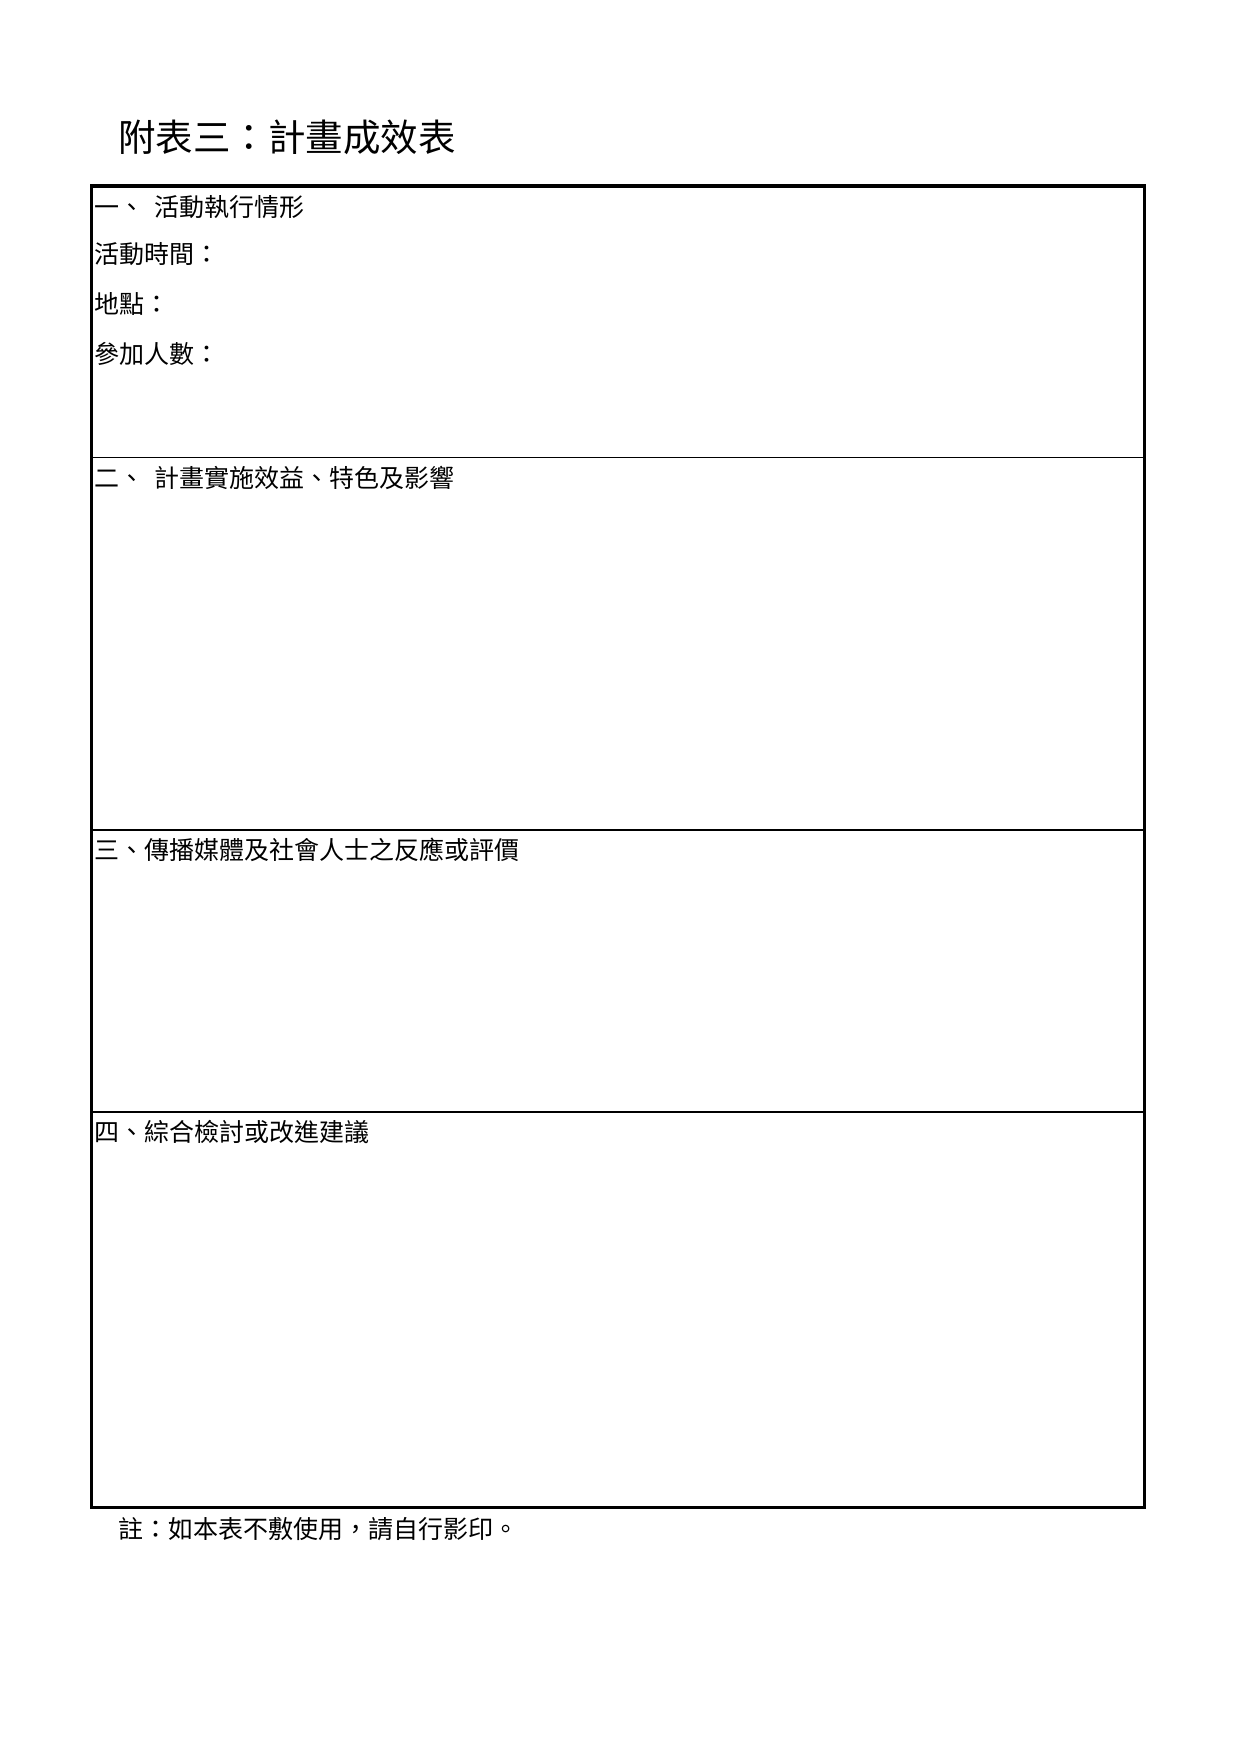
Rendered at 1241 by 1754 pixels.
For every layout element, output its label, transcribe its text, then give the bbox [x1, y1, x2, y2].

table_cell 三、傳播媒體及社會人士之反應或評價 [93, 831, 1143, 1111]
table_cell 四、綜合檢討或改進建議 [93, 1113, 1143, 1506]
table_header 活動執行情形 活動時間： 地點： 參加人數： [93, 188, 1143, 457]
text 附表三：計畫成效表 [118, 107, 1209, 162]
text 註：如本表不敷使用，請自行影印。 [118, 1509, 1122, 1546]
table_cell 計畫實施效益、特色及影響 [93, 458, 1143, 829]
